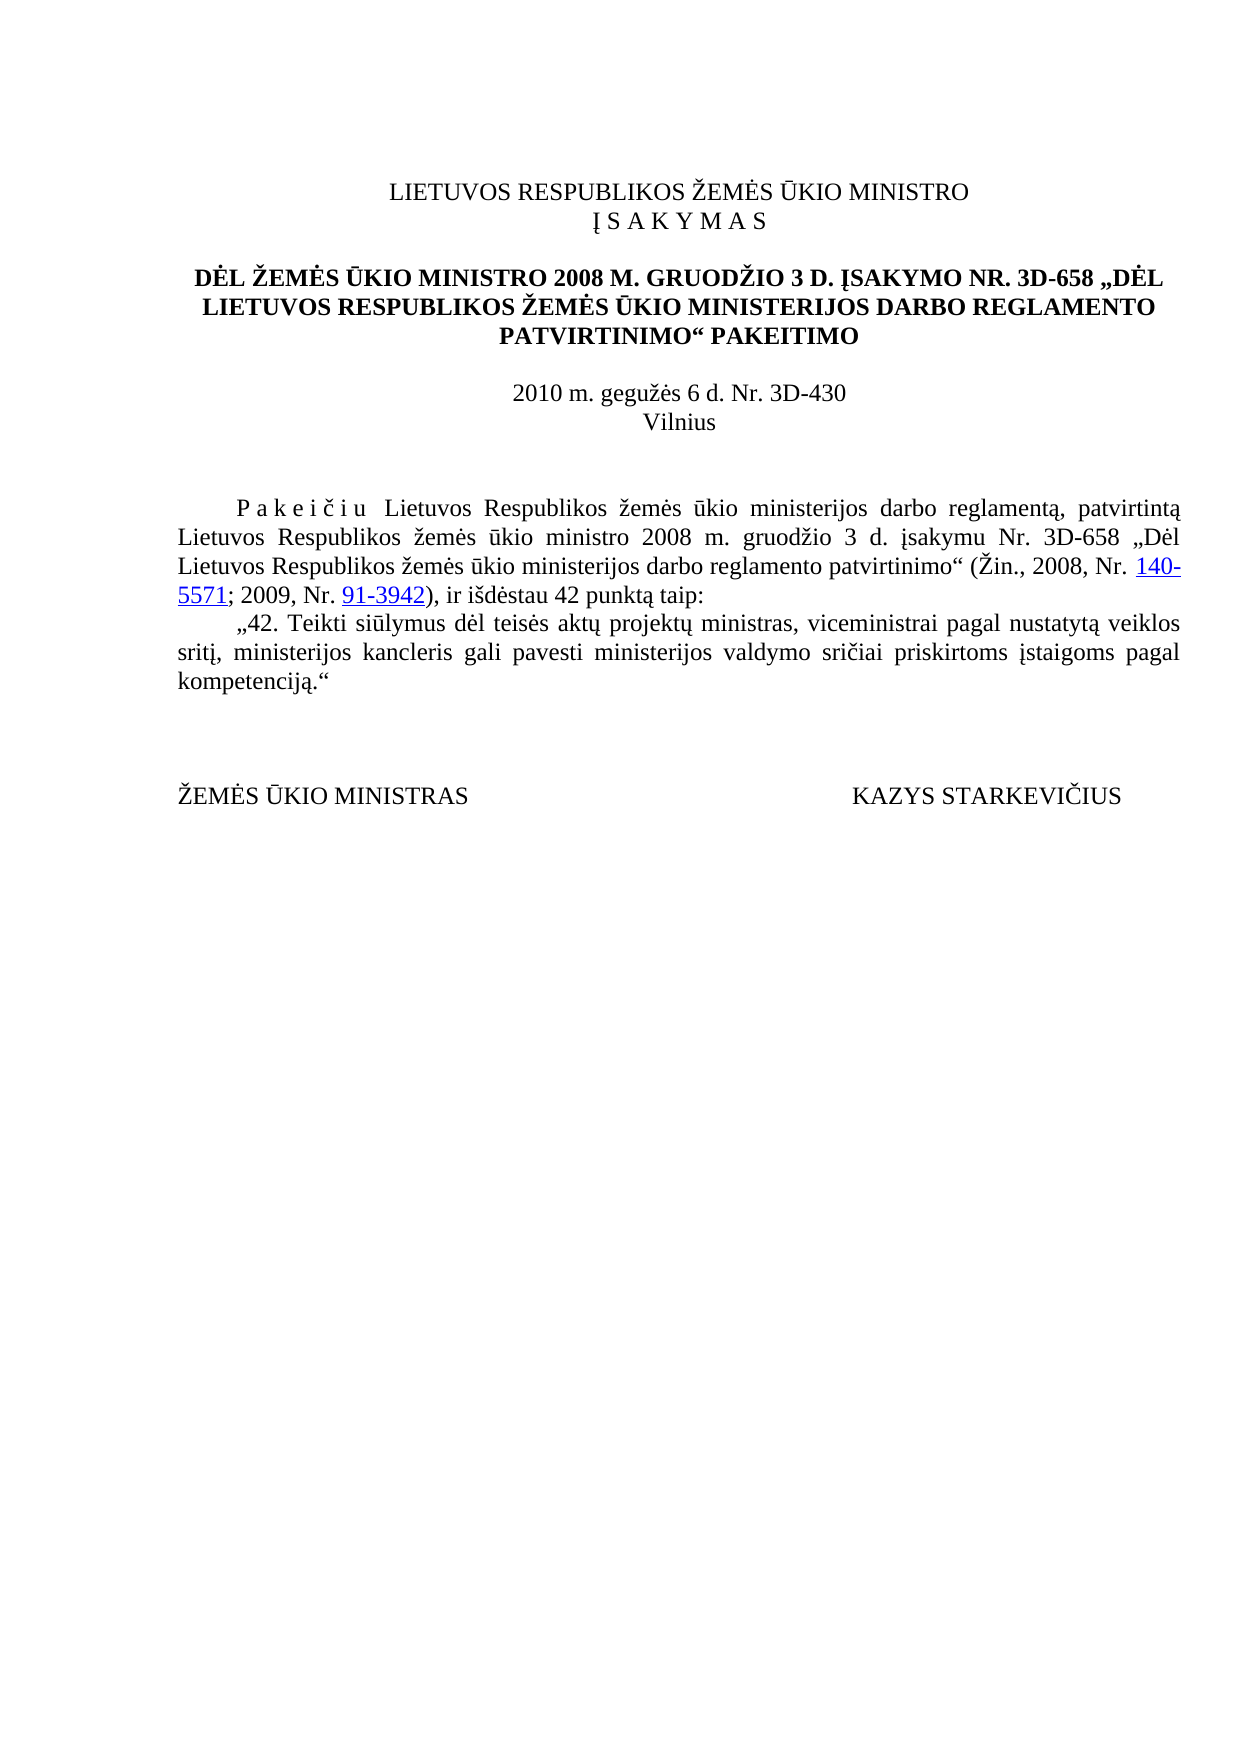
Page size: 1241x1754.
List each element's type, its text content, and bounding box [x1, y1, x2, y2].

text 2010 m. gegužės 6 d. Nr. 3D-430 [177, 378, 1181, 407]
text DĖL ŽEMĖS ŪKIO MINISTRO 2008 M. GRUODŽIO 3 D. ĮSAKYMO Nr. 3D-658 „DĖL LIETUVOS RESPUBLIKOS ŽEMĖS ŪKIO MINISTERIJOS DARBO REGLAMENTO PATVIRTINIMO“ PAKEITIMO [177, 263, 1181, 350]
text Žemės ūkio ministras Kazys Starkevičius [177, 781, 1181, 810]
text Vilnius [177, 407, 1181, 436]
text „42. Teikti siūlymus dėl teisės aktų projektų ministras, viceministrai pagal nustatytą veiklos sritį, ministerijos kancleris gali pavesti ministerijos valdymo sričiai priskirtoms įstaigoms pagal kompetenciją.“ [177, 608, 1181, 695]
text LIETUVOS RESPUBLIKOS ŽEMĖS ŪKIO MINISTRO [177, 177, 1181, 206]
text Pakeičiu Lietuvos Respublikos žemės ūkio ministerijos darbo reglamentą, patvirtintą Lietuvos Respublikos žemės ūkio ministro 2008 m. gruodžio 3 d. įsakymu Nr. 3D-658 „Dėl Lietuvos Respublikos žemės ūkio ministerijos darbo reglamento patvirtinimo“ (Žin., 2008, Nr. 140-5571; 2009, Nr. 91-3942), ir išdėstau 42 punktą taip: [177, 493, 1181, 608]
text ĮSAKYMAS [177, 206, 1181, 235]
